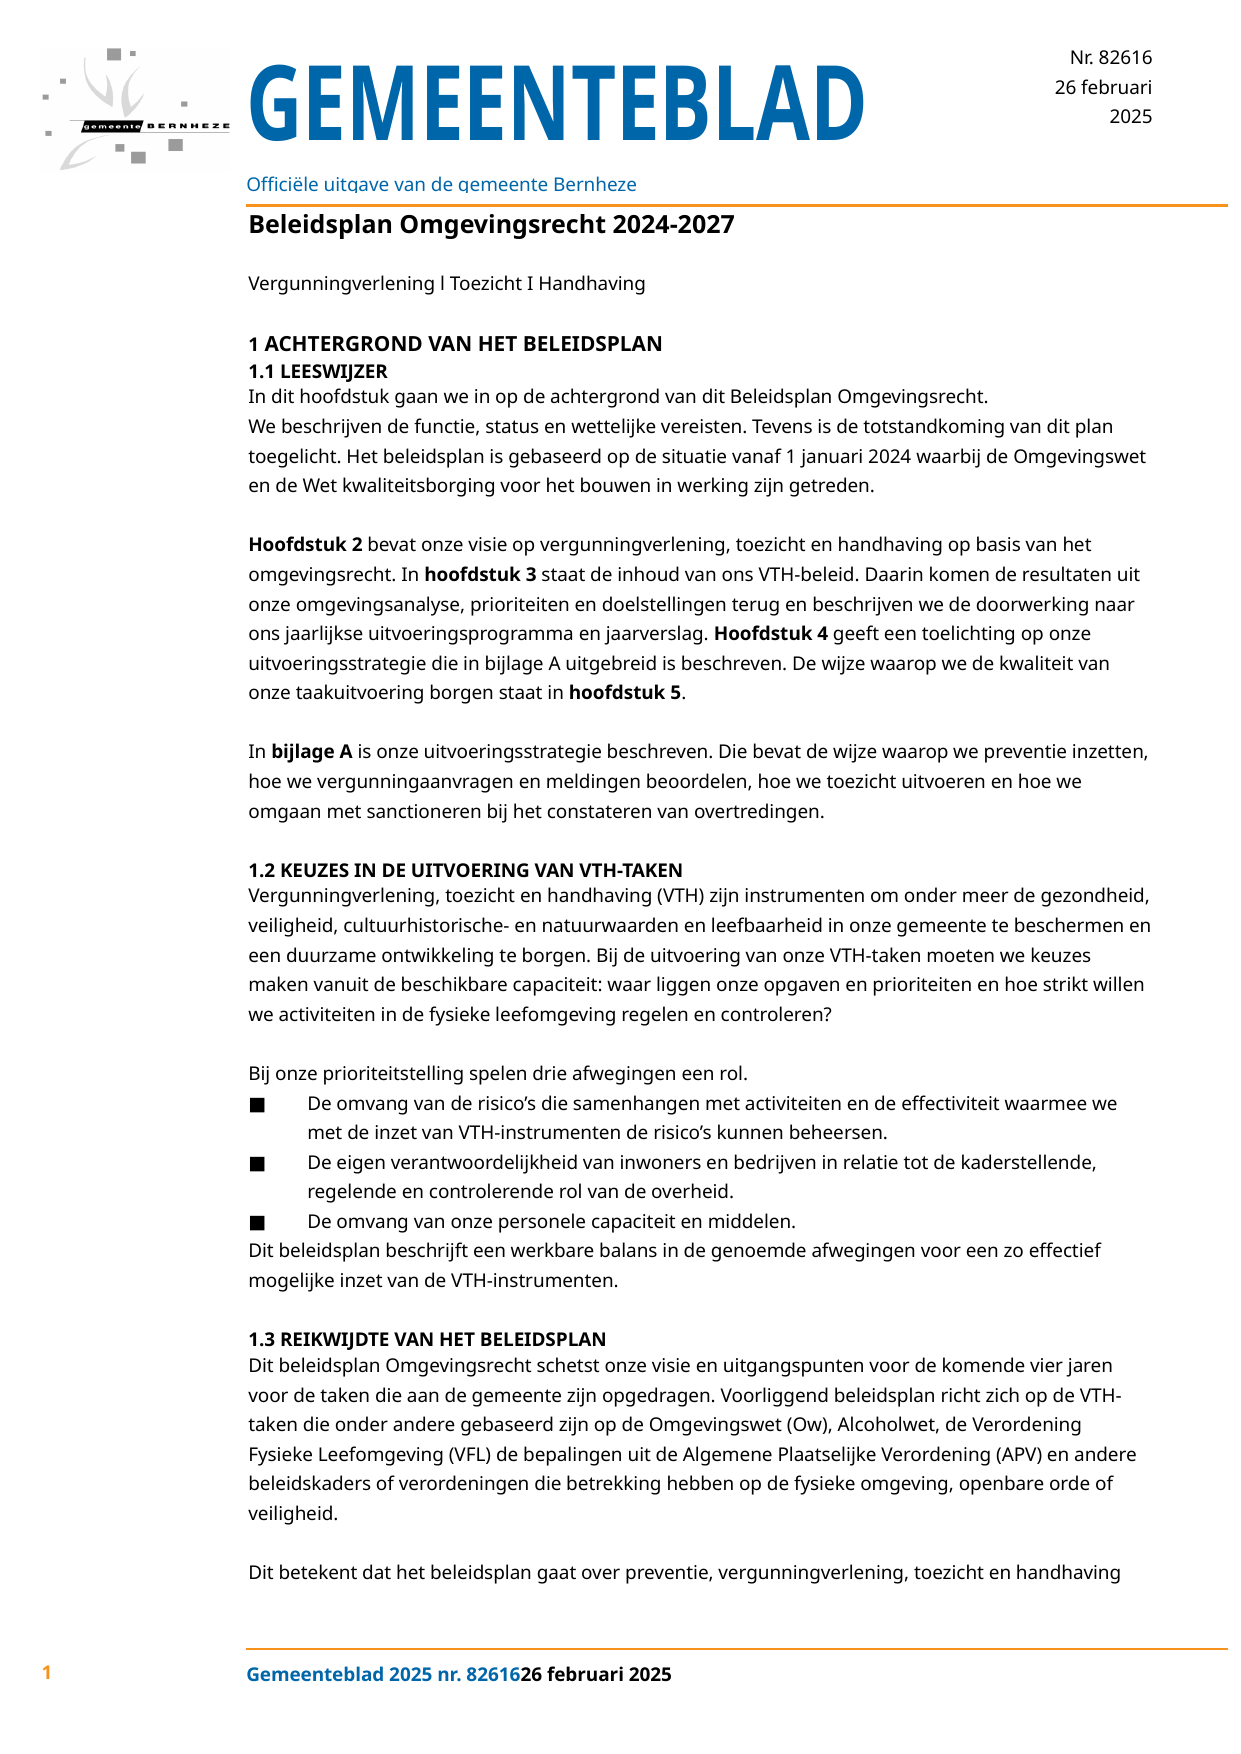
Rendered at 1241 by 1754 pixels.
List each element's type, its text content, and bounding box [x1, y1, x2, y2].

list De omvang van de risico’s die samenhangen met activiteiten en de effectiviteit waarmee we met de inzet van VTH-instrumenten de risico’s kunnen beheersen. [248, 1090, 1152, 1145]
text Bij onze prioriteitstelling spelen drie afwegingen een rol. [248, 1060, 1152, 1086]
text In dit hoofdstuk gaan we in op de achtergrond van dit Beleidsplan Omgevingsrecht. [248, 384, 1152, 409]
text 1.2 KEUZES IN DE UITVOERING VAN VTH-TAKEN [248, 857, 1152, 883]
text Dit beleidsplan beschrijft een werkbare balans in de genoemde afwegingen voor een zo effectief mogelijke inzet van de VTH-instrumenten. [248, 1238, 1152, 1293]
picture [41, 47, 231, 172]
text Dit betekent dat het beleidsplan gaat over preventie, vergunningverlening, toezicht en handhaving [248, 1559, 1152, 1585]
text 1.3 REIKWIJDTE VAN HET BELEIDSPLAN [248, 1326, 1152, 1352]
list De eigen verantwoordelijkheid van inwoners en bedrijven in relatie tot de kaderstellende, regelende en controlerende rol van de overheid. [248, 1149, 1152, 1204]
text 1 ACHTERGROND VAN HET BELEIDSPLAN [248, 329, 1152, 358]
text In bijlage A is onze uitvoeringsstrategie beschreven. Die bevat de wijze waarop we preventie inzetten, hoe we vergunningaanvragen en meldingen beoordelen, hoe we toezicht uitvoeren en hoe we omgaan met sanctioneren bij het constateren van overtredingen. [248, 739, 1152, 823]
text Vergunningverlening, toezicht en handhaving (VTH) zijn instrumenten om onder meer de gezondheid, veiligheid, cultuurhistorische- en natuurwaarden en leefbaarheid in onze gemeente te beschermen en een duurzame ontwikkeling te borgen. Bij de uitvoering van onze VTH-taken moeten we keuzes maken vanuit de beschikbare capaciteit: waar liggen onze opgaven en prioriteiten en hoe strikt willen we activiteiten in de fysieke leefomgeving regelen en controleren? [248, 883, 1152, 1027]
text Dit beleidsplan Omgevingsrecht schetst onze visie en uitgangspunten voor de komende vier jaren voor de taken die aan de gemeente zijn opgedragen. Voorliggend beleidsplan richt zich op de VTH-taken die onder andere gebaseerd zijn op de Omgevingswet (Ow), Alcoholwet, de Verordening Fysieke Leefomgeving (VFL) de bepalingen uit de Algemene Plaatselijke Verordening (APV) en andere beleidskaders of verordeningen die betrekking hebben op de fysieke omgeving, openbare orde of veiligheid. [248, 1352, 1152, 1526]
list De omvang van onze personele capaciteit en middelen. [248, 1208, 1152, 1234]
text Hoofdstuk 2 bevat onze visie op vergunningverlening, toezicht en handhaving op basis van het omgevingsrecht. In hoofdstuk 3 staat de inhoud van ons VTH-beleid. Daarin komen de resultaten uit onze omgevingsanalyse, prioriteiten en doelstellingen terug en beschrijven we de doorwerking naar ons jaarlijkse uitvoeringsprogramma en jaarverslag. Hoofdstuk 4 geeft een toelichting op onze uitvoeringsstrategie die in bijlage A uitgebreid is beschreven. De wijze waarop we de kwaliteit van onze taakuitvoering borgen staat in hoofdstuk 5. [248, 532, 1152, 705]
text 1.1 LEESWIJZER [248, 358, 1152, 384]
text Vergunningverlening l Toezicht I Handhaving [248, 270, 1152, 296]
text Beleidsplan Omgevingsrecht 2024-2027 [248, 207, 1152, 241]
text We beschrijven de functie, status en wettelijke vereisten. Tevens is de totstandkoming van dit plan toegelicht. Het beleidsplan is gebaseerd op de situatie vanaf 1 januari 2024 waarbij de Omgevingswet en de Wet kwaliteitsborging voor het bouwen in werking zijn getreden. [248, 413, 1152, 498]
